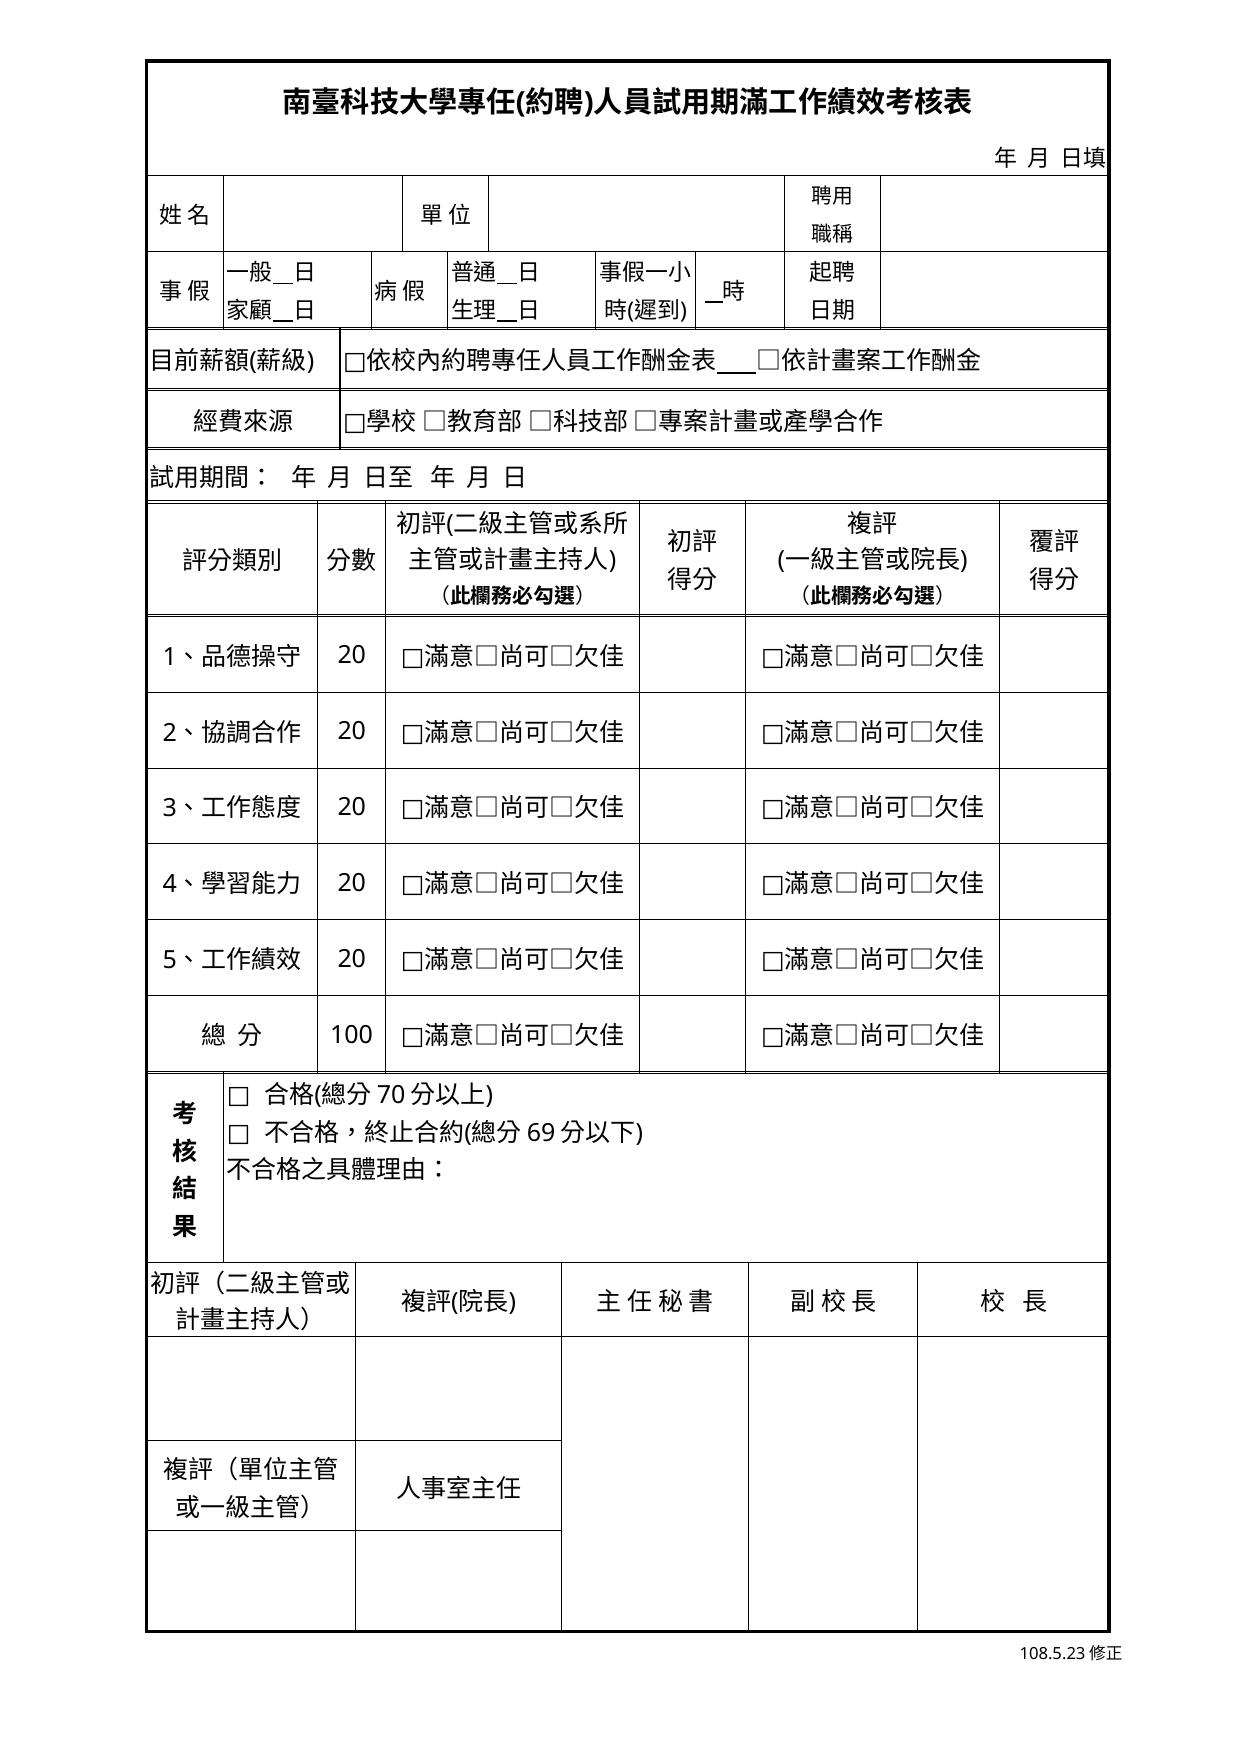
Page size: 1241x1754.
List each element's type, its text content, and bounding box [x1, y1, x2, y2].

table_cell [356, 1531, 561, 1630]
table_cell □滿意□尚可□欠佳 [746, 693, 999, 768]
table_cell 病 假 [372, 252, 447, 327]
table_cell [640, 617, 745, 692]
table_cell 單 位 [403, 176, 488, 251]
table_cell 試用期間： 年 月 日至 年 月 日 [148, 450, 1107, 500]
table_cell 事 假 [148, 252, 223, 327]
table_cell 覆評 得分 [1000, 504, 1107, 613]
table_cell □滿意□尚可□欠佳 [386, 693, 639, 768]
table_cell □滿意□尚可□欠佳 [386, 769, 639, 843]
table_cell 主 任 秘 書 [562, 1263, 748, 1336]
table_cell 校 長 [918, 1263, 1107, 1336]
table_cell 1、品德操守 [148, 617, 317, 692]
table_header 南臺科技大學專任(約聘)人員試用期滿工作績效考核表 年 月 日填 [148, 63, 1107, 175]
table_cell [562, 1337, 748, 1630]
table_cell 聘用 職稱 [785, 176, 880, 251]
table_cell 20 [318, 920, 385, 995]
table_cell 姓 名 [148, 176, 223, 251]
table_cell 複評（單位主管或一級主管） [148, 1441, 355, 1529]
table_cell □滿意□尚可□欠佳 [386, 617, 639, 692]
table_cell [918, 1337, 1107, 1630]
table_cell 20 [318, 693, 385, 768]
table_cell [489, 176, 784, 251]
table_cell [148, 1531, 355, 1630]
table_cell □滿意□尚可□欠佳 [746, 920, 999, 995]
table_cell 考 核 結 果 [148, 1074, 223, 1262]
table_cell 初評(二級主管或系所主管或計畫主持人) （此欄務必勾選） [386, 504, 639, 613]
table_cell 普通 日 生理 日 [448, 252, 595, 327]
table_cell □學校 □教育部 □科技部 □專案計畫或產學合作 [341, 391, 1107, 447]
table_cell 20 [318, 844, 385, 919]
table_cell 2、協調合作 [148, 693, 317, 768]
table_cell 初評（二級主管或計畫主持人） [148, 1263, 355, 1336]
table_cell [1000, 920, 1107, 995]
table_cell [640, 693, 745, 768]
table_cell □滿意□尚可□欠佳 [746, 844, 999, 919]
table_cell 20 [318, 769, 385, 843]
table_cell [224, 176, 402, 251]
table_cell [1000, 844, 1107, 919]
table_cell 複評(院長) [356, 1263, 561, 1336]
table_cell □滿意□尚可□欠佳 [386, 996, 639, 1071]
table_cell □滿意□尚可□欠佳 [746, 769, 999, 843]
table_cell [356, 1337, 561, 1440]
table_cell □滿意□尚可□欠佳 [746, 617, 999, 692]
table_cell 時 [696, 252, 784, 327]
table_cell [640, 920, 745, 995]
table_cell 經費來源 [148, 391, 339, 447]
table_cell [148, 1337, 355, 1440]
table_cell 3、工作態度 [148, 769, 317, 843]
text 108.5.23修正 [118, 1633, 1122, 1671]
table_cell □滿意□尚可□欠佳 [386, 920, 639, 995]
table_cell 4、學習能力 [148, 844, 317, 919]
table_cell 合格(總分70分以上) 不合格，終止合約(總分69分以下) 不合格之具體理由： [224, 1074, 1107, 1262]
table_cell 20 [318, 617, 385, 692]
table_cell □滿意□尚可□欠佳 [746, 996, 999, 1071]
table_cell □滿意□尚可□欠佳 [386, 844, 639, 919]
table_cell [749, 1337, 917, 1630]
table_cell [640, 769, 745, 843]
table_cell [1000, 996, 1107, 1071]
table_cell 評分類別 [148, 504, 317, 613]
table_cell [881, 252, 1107, 327]
table_cell [1000, 693, 1107, 768]
table_cell 目前薪額(薪級) [148, 330, 339, 388]
table_cell [640, 844, 745, 919]
table_cell 總 分 [148, 996, 317, 1071]
table_cell 副 校 長 [749, 1263, 917, 1336]
table_cell [640, 996, 745, 1071]
table_cell □依校內約聘專任人員工作酬金表 □依計畫案工作酬金 [341, 330, 1107, 388]
table_cell 初評 得分 [640, 504, 745, 613]
table_cell 5、工作績效 [148, 920, 317, 995]
table_cell 一般 日 家顧 日 [224, 252, 371, 327]
table_cell [881, 176, 1107, 251]
table_cell 人事室主任 [356, 1441, 561, 1529]
table_cell 起聘 日期 [785, 252, 880, 327]
table_cell 事假一小時(遲到) [596, 252, 695, 327]
table_cell [1000, 617, 1107, 692]
table_cell 分數 [318, 504, 385, 613]
table_cell [1000, 769, 1107, 843]
table_cell 100 [318, 996, 385, 1071]
table_cell 複評 (一級主管或院長) （此欄務必勾選） [746, 504, 999, 613]
